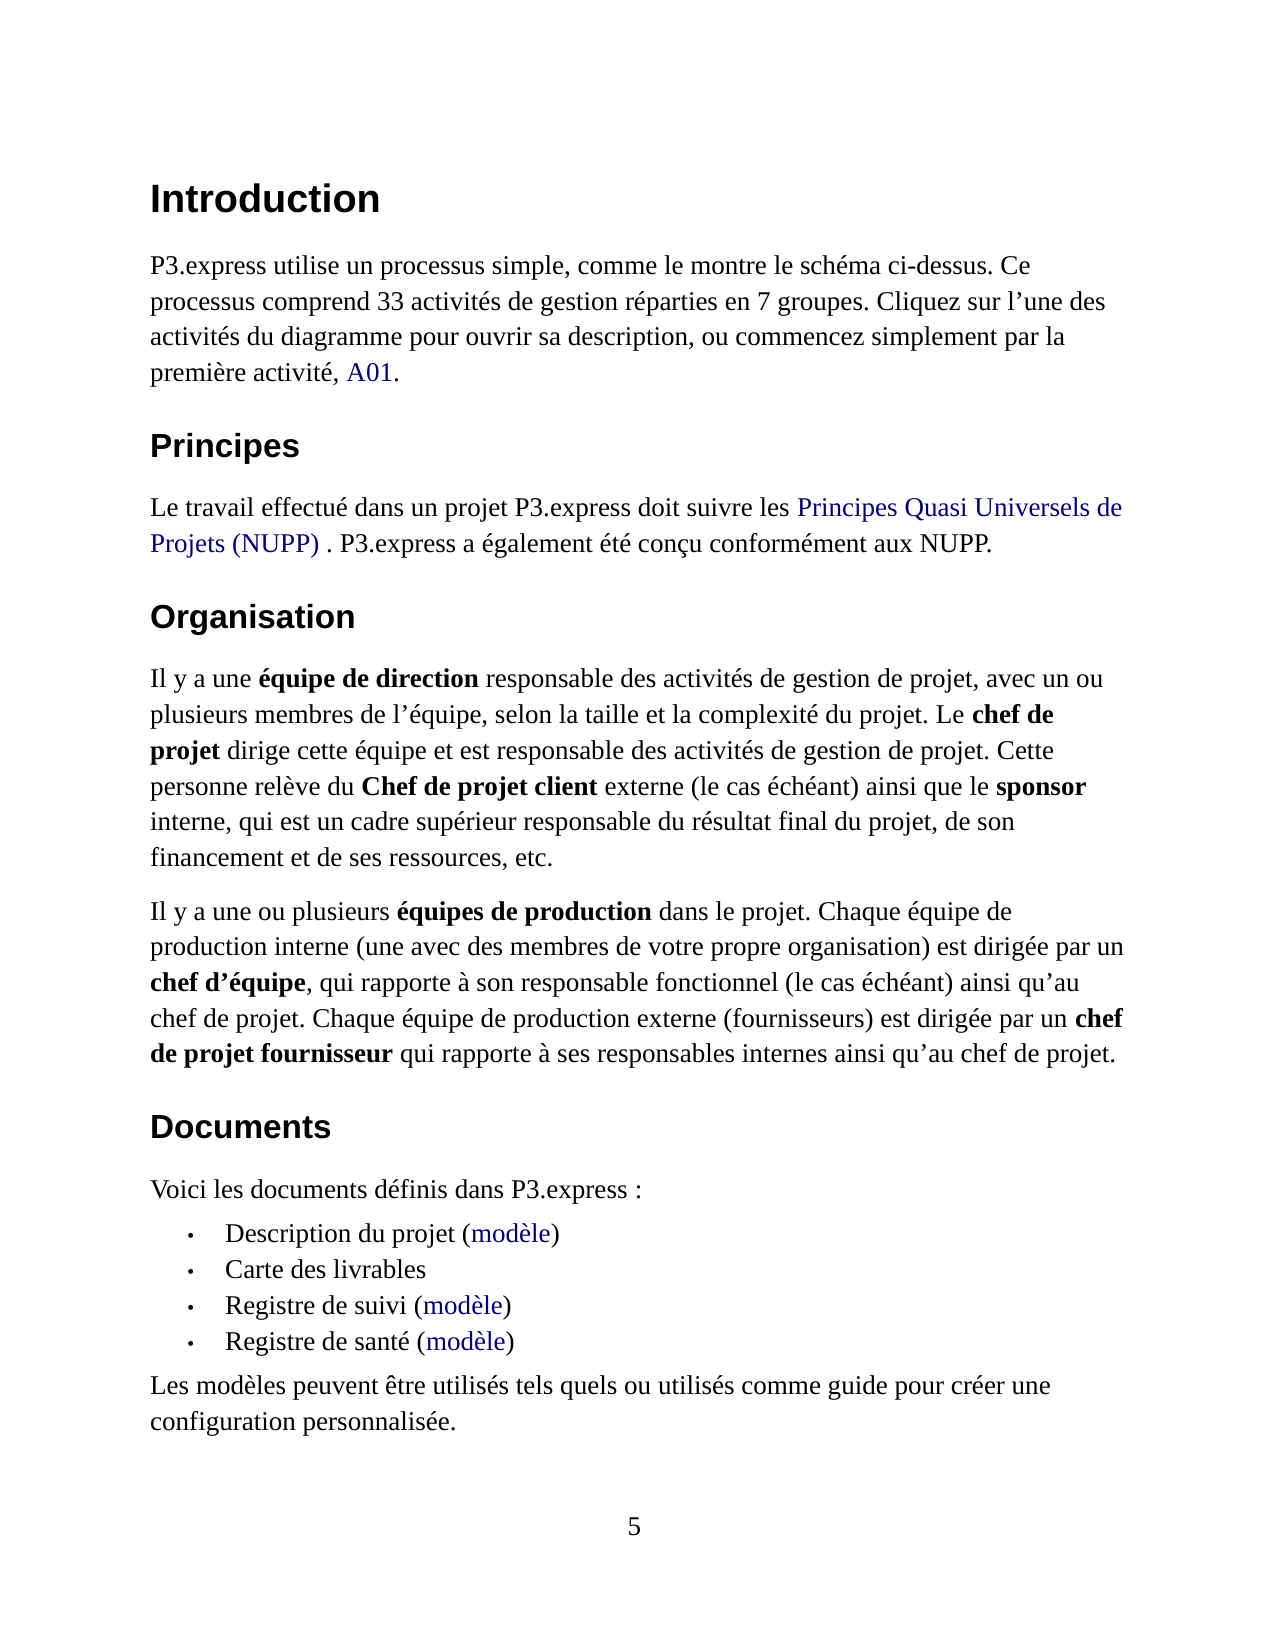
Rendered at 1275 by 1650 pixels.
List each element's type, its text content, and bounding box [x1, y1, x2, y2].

list Registre de santé (modèle) [187, 1325, 1125, 1356]
subtitle Organisation [150, 597, 1125, 635]
text P3.express utilise un processus simple, comme le montre le schéma ci-dessus. Ce processus comprend 33 activités de gestion réparties en 7 groupes. Cliquez sur l’une des activités du diagramme pour ouvrir sa description, ou commencez simplement par la première activité, A01. [150, 249, 1125, 387]
list Carte des livrables [187, 1253, 1125, 1284]
text Voici les documents définis dans P3.express : [150, 1173, 1125, 1204]
subtitle Introduction [150, 175, 1125, 221]
text Il y a une équipe de direction responsable des activités de gestion de projet, avec un ou plusieurs membres de l’équipe, selon la taille et la complexité du projet. Le chef de projet dirige cette équipe et est responsable des activités de gestion de projet. Cette personne relève du Chef de projet client externe (le cas échéant) ainsi que le sponsor interne, qui est un cadre supérieur responsable du résultat final du projet, de son financement et de ses ressources, etc. [150, 662, 1125, 872]
text Les modèles peuvent être utilisés tels quels ou utilisés comme guide pour créer une configuration personnalisée. [150, 1369, 1125, 1436]
subtitle Principes [150, 426, 1125, 464]
subtitle Documents [150, 1107, 1125, 1146]
list Registre de suivi (modèle) [187, 1289, 1125, 1320]
list Description du projet (modèle) [187, 1218, 1125, 1249]
text Il y a une ou plusieurs équipes de production dans le projet. Chaque équipe de production interne (une avec des membres de votre propre organisation) est dirigée par un chef d’équipe, qui rapporte à son responsable fonctionnel (le cas échéant) ainsi qu’au chef de projet. Chaque équipe de production externe (fournisseurs) est dirigée par un chef de projet fournisseur qui rapporte à ses responsables internes ainsi qu’au chef de projet. [150, 895, 1125, 1069]
text Le travail effectué dans un projet P3.express doit suivre les Principes Quasi Universels de Projets (NUPP) . P3.express a également été conçu conformément aux NUPP. [150, 491, 1125, 558]
